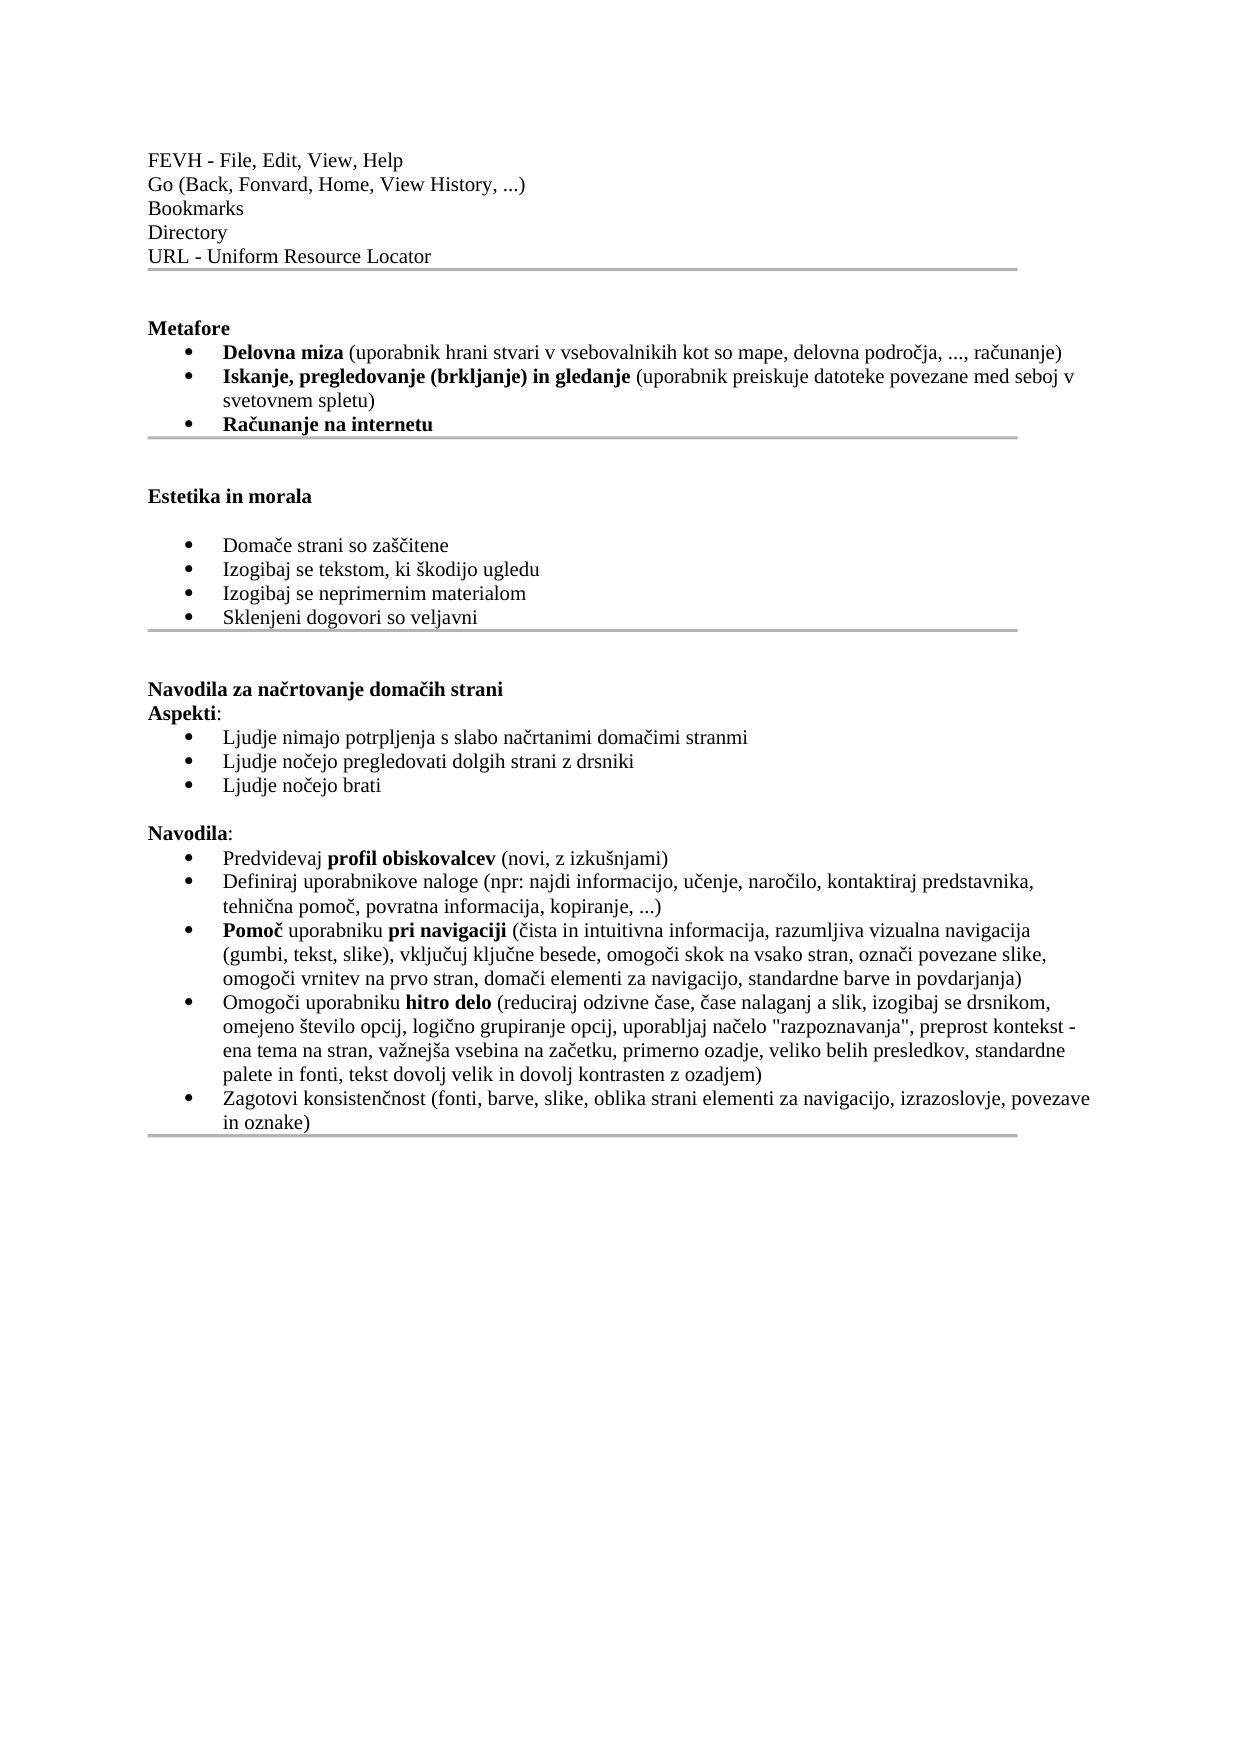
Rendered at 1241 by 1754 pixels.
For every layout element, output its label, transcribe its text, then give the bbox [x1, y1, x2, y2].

subtitle Navodila za načrtovanje domačih strani [148, 677, 1093, 701]
list Domače strani so zaščitene [185, 533, 1093, 557]
list Pomoč uporabniku pri navigaciji (čista in intuitivna informacija, razumljiva vizualna navigacija (gumbi, tekst, slike), vključuj ključne besede, omogoči skok na vsako stran, označi povezane slike, omogoči vrnitev na prvo stran, domači elementi za navigacijo, standardne barve in povdarjanja) [185, 918, 1093, 990]
list Ljudje nočejo brati [185, 773, 1093, 797]
list Iskanje, pregledovanje (brkljanje) in gledanje (uporabnik preiskuje datoteke povezane med seboj v svetovnem spletu) [185, 364, 1093, 412]
text URL - Uniform Resource Locator [148, 244, 1093, 268]
list Predvidevaj profil obiskovalcev (novi, z izkušnjami) [185, 845, 1093, 869]
list Zagotovi konsistenčnost (fonti, barve, slike, oblika strani elementi za navigacijo, izrazoslovje, povezave in oznake) [185, 1086, 1093, 1134]
list Definiraj uporabnikove naloge (npr: najdi informacijo, učenje, naročilo, kontaktiraj predstavnika, tehnična pomoč, povratna informacija, kopiranje, ...) [185, 869, 1093, 918]
list Izogibaj se tekstom, ki škodijo ugledu [185, 557, 1093, 581]
text Bookmarks [148, 196, 1093, 220]
list Računanje na internetu [185, 412, 1093, 436]
text FEVH - File, Edit, View, Help [148, 148, 1093, 172]
list Ljudje nimajo potrpljenja s slabo načrtanimi domačimi stranmi [185, 725, 1093, 749]
list Izogibaj se neprimernim materialom [185, 581, 1093, 605]
list Omogoči uporabniku hitro delo (reduciraj odzivne čase, čase nalaganj a slik, izogibaj se drsnikom, omejeno število opcij, logično grupiranje opcij, uporabljaj načelo "razpoznavanja", preprost kontekst - ena tema na stran, važnejša vsebina na začetku, primerno ozadje, veliko belih presledkov, standardne palete in fonti, tekst dovolj velik in dovolj kontrasten z ozadjem) [185, 990, 1093, 1086]
list Delovna miza (uporabnik hrani stvari v vsebovalnikih kot so mape, delovna področja, ..., računanje) [185, 340, 1093, 364]
text Navodila: [148, 821, 1093, 845]
list Ljudje nočejo pregledovati dolgih strani z drsniki [185, 749, 1093, 773]
text Aspekti: [148, 701, 1093, 725]
text Go (Back, Fonvard, Home, View History, ...) [148, 172, 1093, 196]
subtitle Metafore [148, 316, 1093, 340]
list Sklenjeni dogovori so veljavni [185, 605, 1093, 629]
text Directory [148, 220, 1093, 244]
text Estetika in morala [148, 484, 1093, 508]
